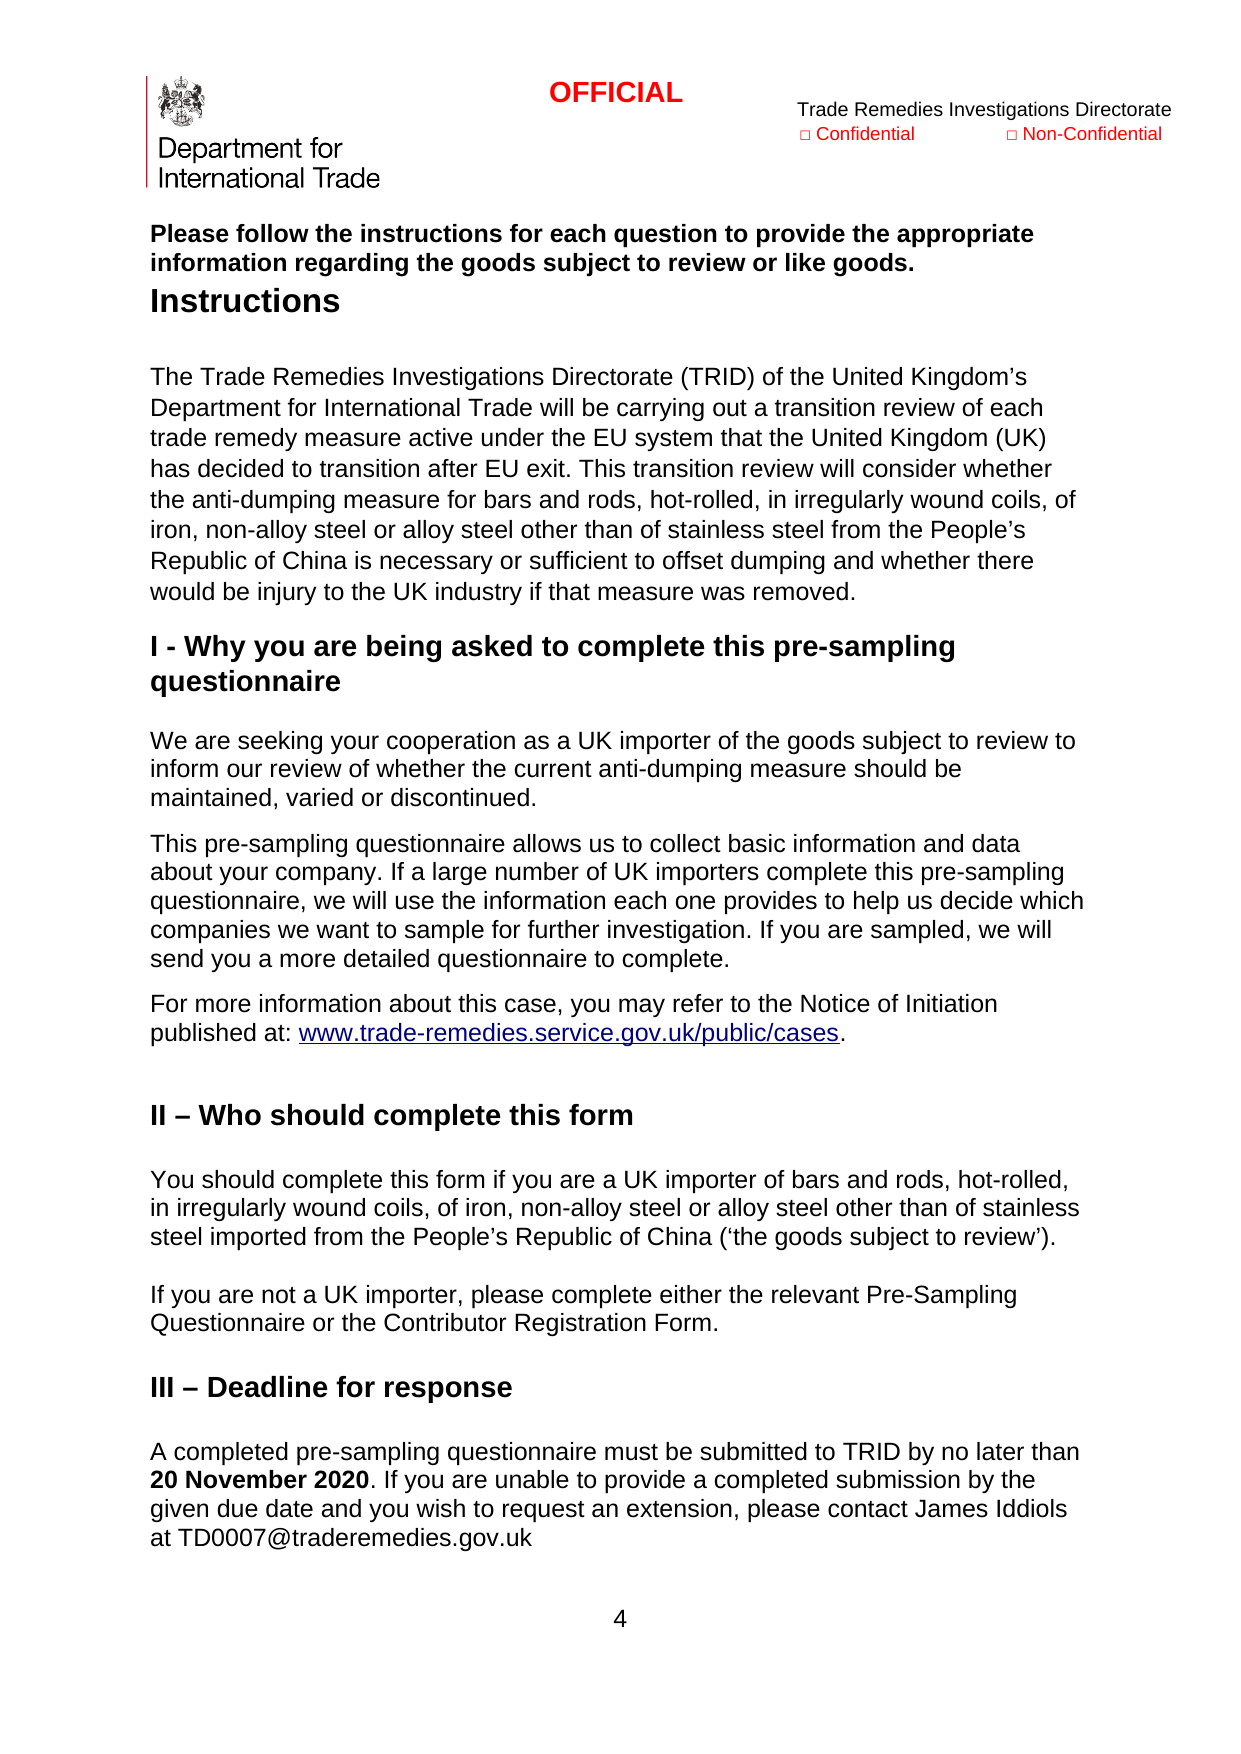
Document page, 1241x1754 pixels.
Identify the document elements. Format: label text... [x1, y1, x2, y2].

text This pre-sampling questionnaire allows us to collect basic information and data about your company. If a large number of UK importers complete this pre-sampling questionnaire, we will use the information each one provides to help us decide which companies we want to sample for further investigation. If you are sampled, we will send you a more detailed questionnaire to complete. [150, 829, 1090, 972]
text We are seeking your cooperation as a UK importer of the goods subject to review to inform our review of whether the current anti-dumping measure should be maintained, varied or discontinued. [150, 726, 1090, 812]
text You should complete this form if you are a UK importer of bars and rods, hot-rolled, in irregularly wound coils, of iron, non-alloy steel or alloy steel other than of stainless steel imported from the People’s Republic of China (‘the goods subject to review’). [150, 1165, 1090, 1251]
text If you are not a UK importer, please complete either the relevant Pre-Sampling Questionnaire or the Contributor Registration Form. [150, 1280, 1090, 1337]
text Please follow the instructions for each question to provide the appropriate information regarding the goods subject to review or like goods. [150, 219, 1090, 277]
text The Trade Remedies Investigations Directorate (TRID) of the United Kingdom’s Department for International Trade will be carrying out a transition review of each trade remedy measure active under the EU system that the United Kingdom (UK) has decided to transition after EU exit. This transition review will consider whether the anti-dumping measure for bars and rods, hot-rolled, in irregularly wound coils, of iron, non-alloy steel or alloy steel other than of stainless steel from the People’s Republic of China is necessary or sufficient to offset dumping and whether there would be injury to the UK industry if that measure was removed. [150, 362, 1090, 606]
subtitle Instructions [150, 281, 1090, 319]
subtitle II – Who should complete this form [150, 1098, 1090, 1132]
subtitle III – Deadline for response [150, 1370, 1090, 1404]
text A completed pre-sampling questionnaire must be submitted to TRID by no later than 20 November 2020. If you are unable to provide a completed submission by the given due date and you wish to request an extension, please contact James Iddiols at TD0007@traderemedies.gov.uk [150, 1437, 1090, 1552]
subtitle I - Why you are being asked to complete this pre-sampling questionnaire [150, 628, 1090, 698]
text For more information about this case, you may refer to the Notice of Initiation published at: www.trade-remedies.service.gov.uk/public/cases. [150, 989, 1090, 1047]
